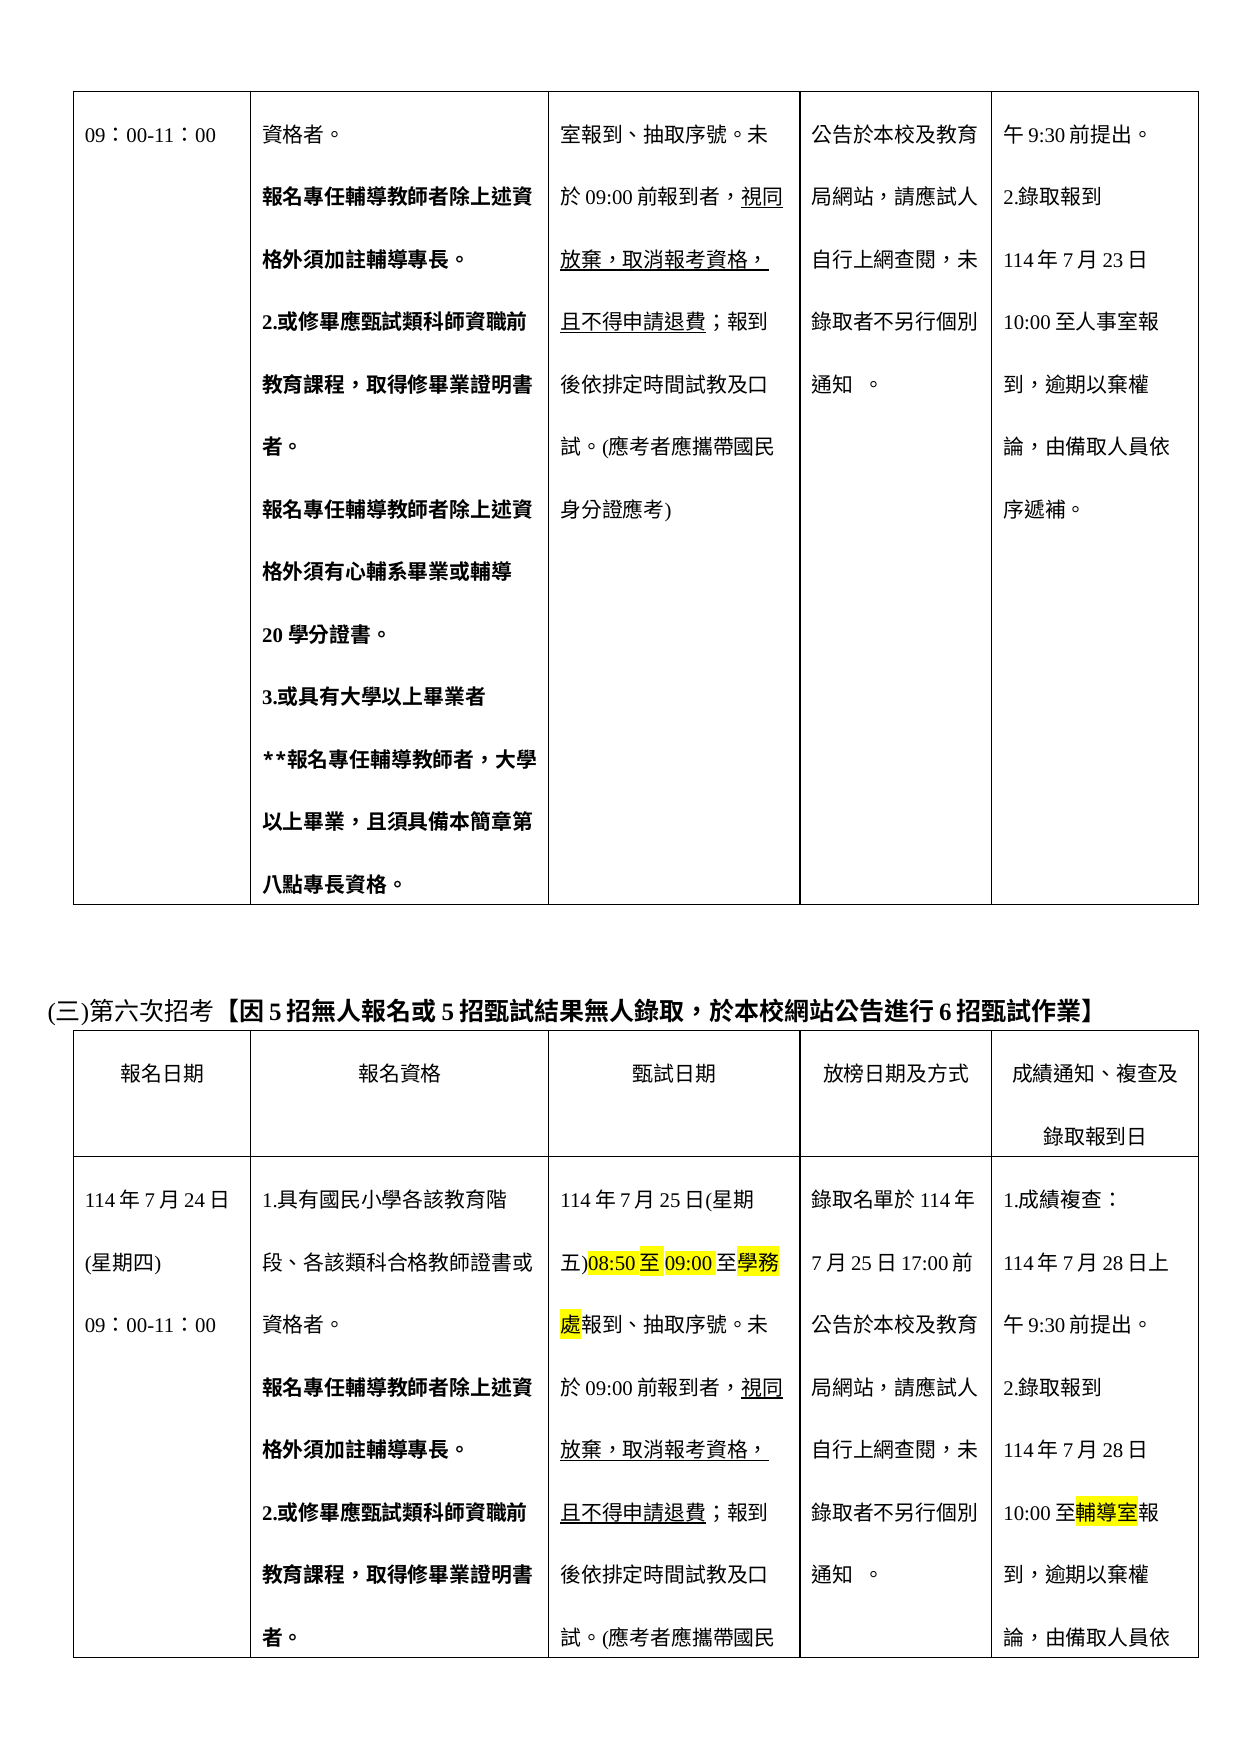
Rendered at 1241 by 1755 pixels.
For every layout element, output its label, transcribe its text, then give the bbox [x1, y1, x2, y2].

table_header 報名資格 [251, 1031, 548, 1156]
table_cell 午9:30前提出。 2.錄取報到 114年7月23日 10:00至人事室報到，逾期以棄權論，由備取人員依序遞補。 [992, 92, 1198, 904]
table_header 甄試日期 [549, 1031, 799, 1156]
table_cell 114年7月25日(星期五)08:50至09:00至學務處報到、抽取序號。未於09:00前報到者，視同放棄，取消報考資格，且不得申請退費；報到後依排定時間試教及口試。(應考者應攜帶國民 [549, 1157, 799, 1657]
text (三)第六次招考【因5招無人報名或5招甄試結果無人錄取，於本校網站公告進行6招甄試作業】 [47, 968, 1211, 1030]
table_header 成績通知、複查及錄取報到日 [992, 1031, 1198, 1156]
table_cell 錄取名單於114年7月25日17:00前公告於本校及教育局網站，請應試人自行上網查閱，未錄取者不另行個別通知 。 [801, 1157, 991, 1657]
table_header 報名日期 [74, 1031, 250, 1156]
table_cell 公告於本校及教育局網站，請應試人自行上網查閱，未錄取者不另行個別通知 。 [801, 92, 991, 904]
table_cell 1.具有國民小學各該教育階段、各該類科合格教師證書或資格者。 報名專任輔導教師者除上述資格外須加註輔導專長。 2.或修畢應甄試類科師資職前教育課程，取得修畢業證明書者。 [251, 1157, 548, 1657]
table_cell 114年7月24日(星期四) 09：00-11：00 [74, 1157, 250, 1657]
table_cell 資格者。 報名專任輔導教師者除上述資格外須加註輔導專長。 2.或修畢應甄試類科師資職前教育課程，取得修畢業證明書者。 報名專任輔導教師者除上述資格外須有心輔系畢業或輔導 20 學分證書。 3.或具有大學以上畢業者 **報名專任輔導教師者，大學以上畢業，且須具備本簡章第八點專長資格。 [251, 92, 548, 904]
table_header 放榜日期及方式 [801, 1031, 991, 1156]
table_cell 09：00-11：00 [74, 92, 250, 904]
table_cell 1.成績複查： 114年7月28日上午9:30前提出。 2.錄取報到 114年7月28日 10:00至輔導室報到，逾期以棄權論，由備取人員依 [992, 1157, 1198, 1657]
table_cell 室報到、抽取序號。未於09:00前報到者，視同放棄，取消報考資格，且不得申請退費；報到後依排定時間試教及口試。(應考者應攜帶國民身分證應考) [549, 92, 799, 904]
